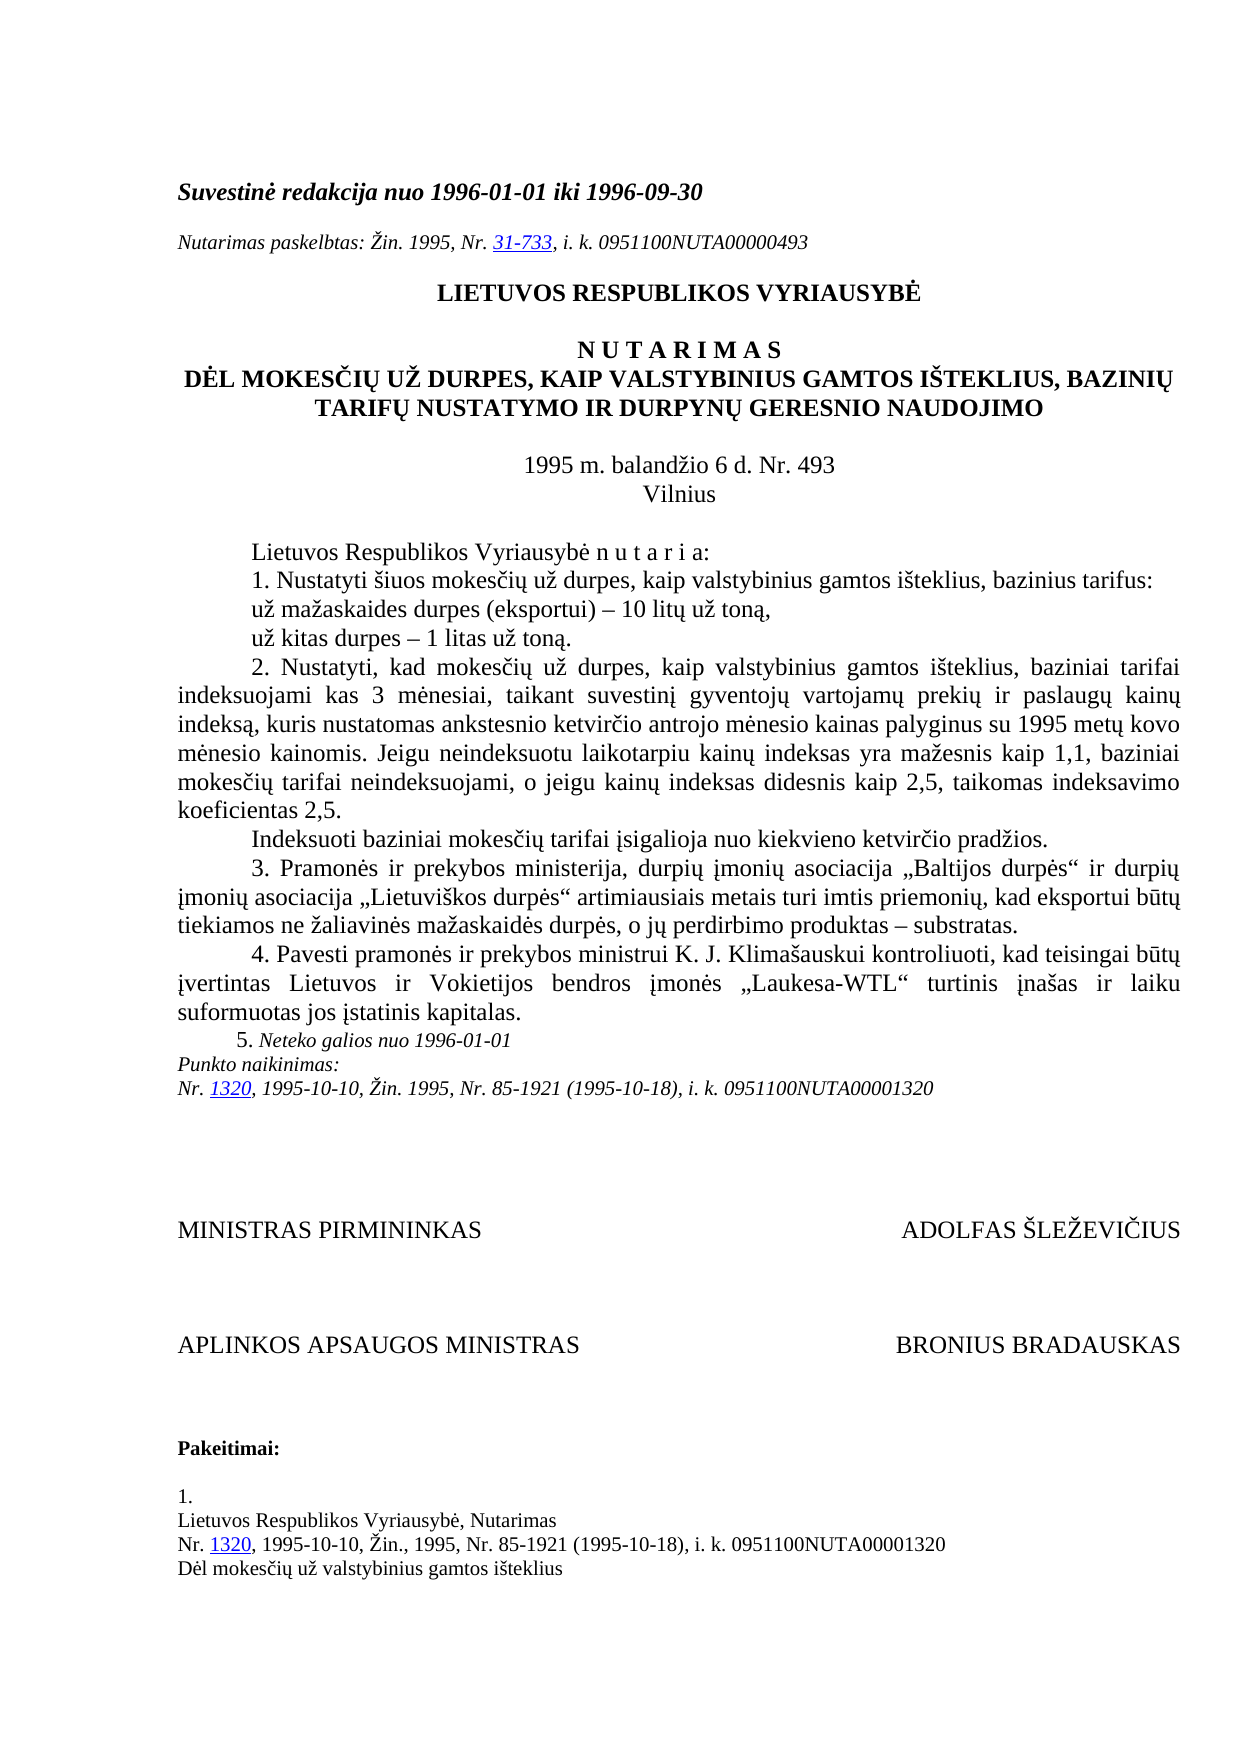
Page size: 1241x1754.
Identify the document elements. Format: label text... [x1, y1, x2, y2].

text Punkto naikinimas: [177, 1052, 1181, 1076]
text už kitas durpes – 1 litas už toną. [177, 623, 1181, 652]
text Pakeitimai: [177, 1436, 1181, 1460]
text 1. Nustatyti šiuos mokesčių už durpes, kaip valstybinius gamtos išteklius, bazinius tarifus: [177, 566, 1181, 594]
text už mažaskaides durpes (eksportui) – 10 litų už toną, [177, 594, 1181, 623]
text APLINKOS APSAUGOS MINISTRAS BRONIUS BRADAUSKAS [177, 1330, 1181, 1359]
text LIETUVOS RESPUBLIKOS VYRIAUSYBĖ [177, 278, 1181, 307]
text Vilnius [177, 479, 1181, 508]
text Nutarimas paskelbtas: Žin. 1995, Nr. 31-733, i. k. 0951100NUTA00000493 [177, 230, 1181, 254]
text 3. Pramonės ir prekybos ministerija, durpių įmonių asociacija „Baltijos durpės“ ir durpių įmonių asociacija „Lietuviškos durpės“ artimiausiais metais turi imtis priemonių, kad eksportui būtų tiekiamos ne žaliavinės mažaskaidės durpės, o jų perdirbimo produktas – substratas. [177, 853, 1181, 939]
text Nr. 1320, 1995-10-10, Žin. 1995, Nr. 85-1921 (1995-10-18), i. k. 0951100NUTA00001320 [177, 1076, 1181, 1100]
text Nr. 1320, 1995-10-10, Žin., 1995, Nr. 85-1921 (1995-10-18), i. k. 0951100NUTA00001320 [177, 1532, 1181, 1556]
text Lietuvos Respublikos Vyriausybė, Nutarimas [177, 1508, 1181, 1532]
text 4. Pavesti pramonės ir prekybos ministrui K. J. Klimašauskui kontroliuoti, kad teisingai būtų įvertintas Lietuvos ir Vokietijos bendros įmonės „Laukesa-WTL“ turtinis įnašas ir laiku suformuotas jos įstatinis kapitalas. [177, 939, 1181, 1026]
text 1. [177, 1484, 1181, 1508]
text N U T A R I M A S [177, 336, 1181, 364]
text DĖL MOKESČIŲ UŽ DURPES, KAIP VALSTYBINIUS GAMTOS IŠTEKLIUS, BAZINIŲ TARIFŲ NUSTATYMO IR DURPYNŲ GERESNIO NAUDOJIMO [177, 364, 1181, 422]
text 5. Neteko galios nuo 1996-01-01 [177, 1026, 1181, 1052]
text 2. Nustatyti, kad mokesčių už durpes, kaip valstybinius gamtos išteklius, baziniai tarifai indeksuojami kas 3 mėnesiai, taikant suvestinį gyventojų vartojamų prekių ir paslaugų kainų indeksą, kuris nustatomas ankstesnio ketvirčio antrojo mėnesio kainas palyginus su 1995 metų kovo mėnesio kainomis. Jeigu neindeksuotu laikotarpiu kainų indeksas yra mažesnis kaip 1,1, baziniai mokesčių tarifai neindeksuojami, o jeigu kainų indeksas didesnis kaip 2,5, taikomas indeksavimo koeficientas 2,5. [177, 652, 1181, 824]
text Lietuvos Respublikos Vyriausybė nutaria: [177, 537, 1181, 566]
text Indeksuoti baziniai mokesčių tarifai įsigalioja nuo kiekvieno ketvirčio pradžios. [177, 824, 1181, 853]
text Suvestinė redakcija nuo 1996-01-01 iki 1996-09-30 [177, 177, 1181, 206]
text MINISTRAS PIRMININKAS ADOLFAS ŠLEŽEVIČIUS [177, 1215, 1181, 1244]
text 1995 m. balandžio 6 d. Nr. 493 [177, 451, 1181, 479]
text Dėl mokesčių už valstybinius gamtos išteklius [177, 1556, 1181, 1580]
